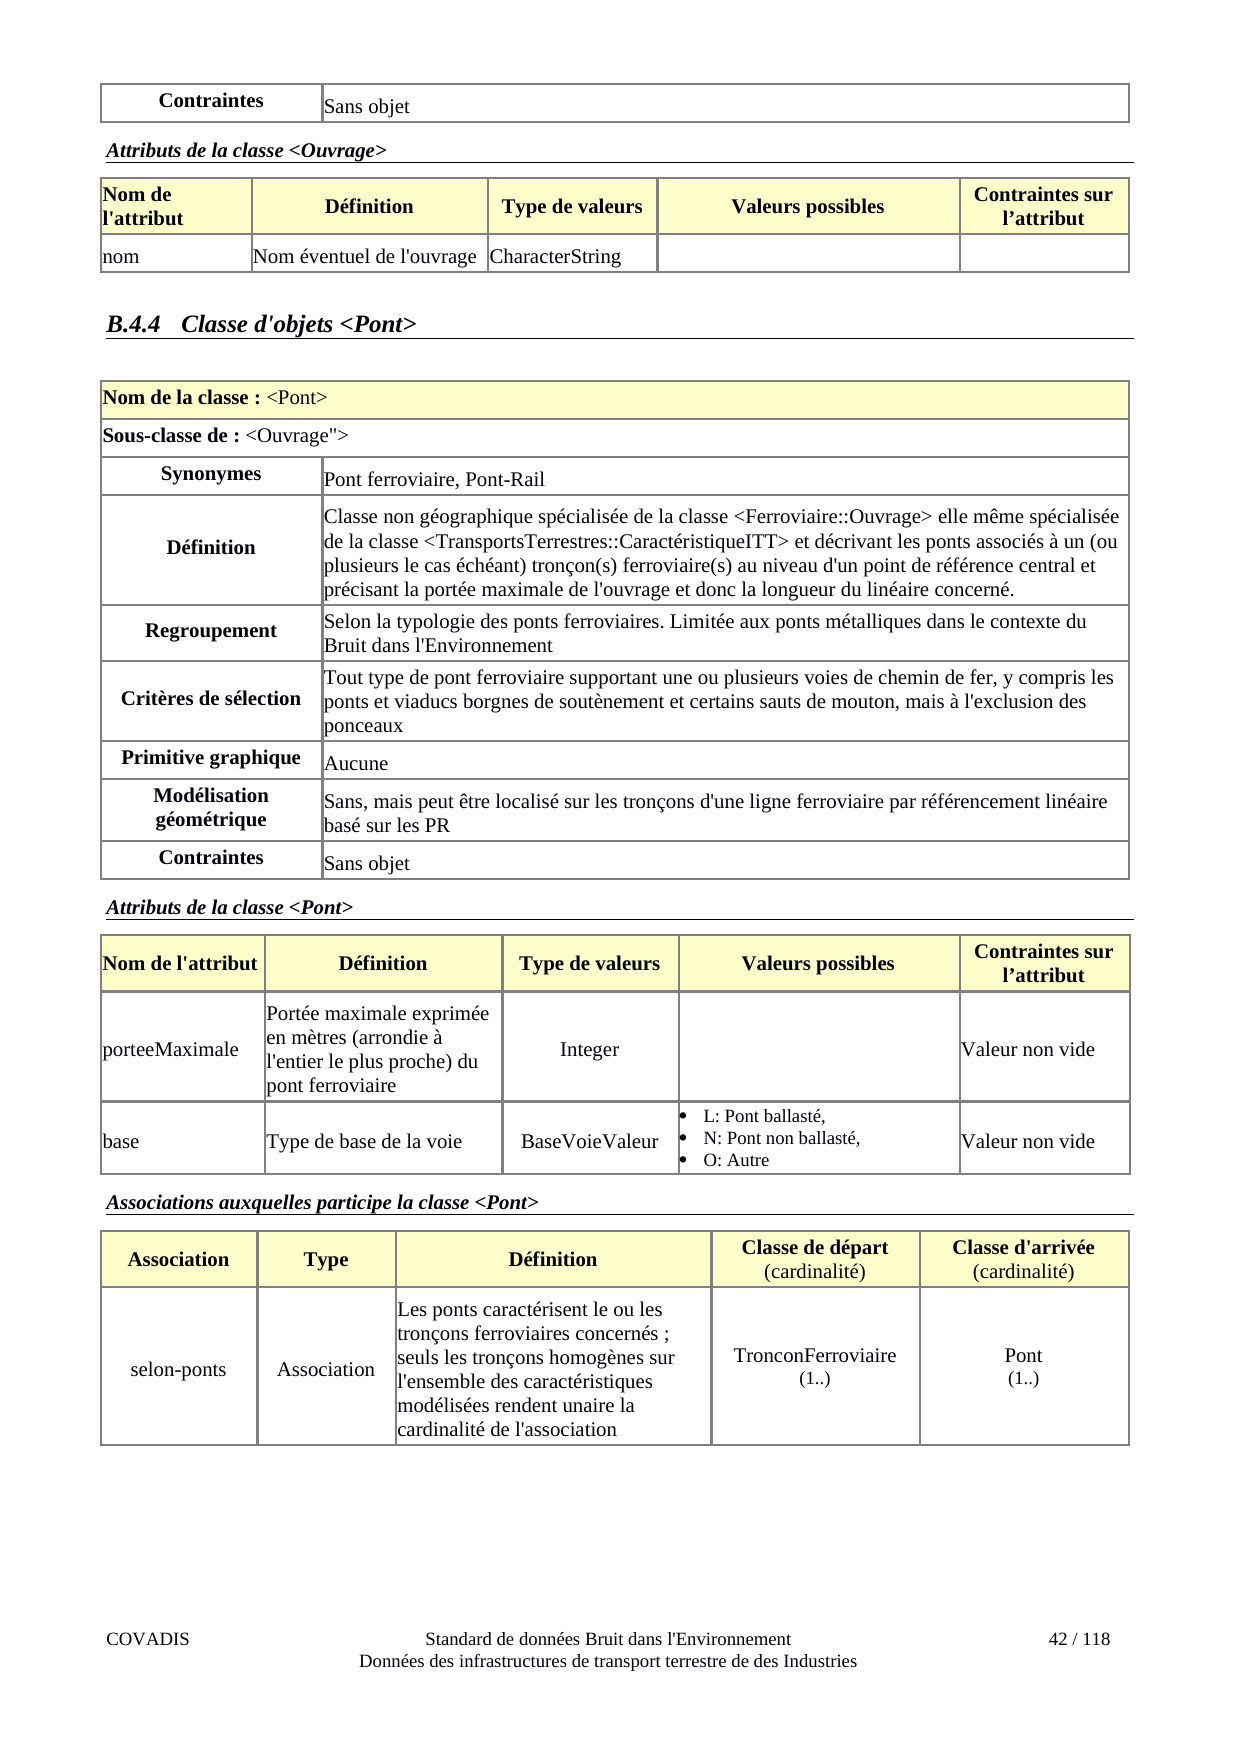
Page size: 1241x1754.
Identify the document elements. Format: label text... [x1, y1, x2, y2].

table_header Type de valeurs [489, 179, 656, 233]
table_cell Association [259, 1288, 395, 1444]
table_cell Sans, mais peut être localisé sur les tronçons d'une ligne ferroviaire par référencement linéaire basé sur les PR [324, 780, 1128, 840]
table_cell Valeur non vide [961, 993, 1129, 1100]
table_cell L: Pont ballasté, N: Pont non ballasté, O: Autre [680, 1103, 959, 1173]
table_cell [680, 993, 959, 1100]
table_header Nom de la classe : <Pont> [102, 382, 1128, 418]
table_cell Aucune [324, 742, 1128, 778]
table_cell Selon la typologie des ponts ferroviaires. Limitée aux ponts métalliques dans le contexte du Bruit dans l'Environnement [324, 606, 1128, 660]
table_cell Sous-classe de : <Ouvrage"> [102, 420, 1128, 456]
table_cell porteeMaximale [102, 993, 264, 1100]
table_cell [961, 235, 1128, 271]
table_cell base [102, 1103, 264, 1173]
table_header Classe d'arrivée (cardinalité) [921, 1232, 1128, 1286]
table_cell Portée maximale exprimée en mètres (arrondie à l'entier le plus proche) du pont ferroviaire [266, 993, 501, 1100]
table_cell Regroupement [102, 606, 321, 660]
table_header Association [102, 1232, 256, 1286]
table_cell Classe non géographique spécialisée de la classe <Ferroviaire::Ouvrage> elle même spécialisée de la classe <TransportsTerrestres::CaractéristiqueITT> et décrivant les ponts associés à un (ou plusieurs le cas échéant) tronçon(s) ferroviaire(s) au niveau d'un point de référence central et précisant la portée maximale de l'ouvrage et donc la longueur du linéaire concerné. [324, 496, 1128, 604]
table_header Nom de l'attribut [102, 936, 264, 990]
table_cell Type de base de la voie [266, 1103, 501, 1173]
subtitle Attributs de la classe <Ouvrage> [106, 138, 1134, 162]
table_cell Définition [102, 496, 321, 604]
table_header Classe de départ (cardinalité) [713, 1232, 919, 1286]
table_cell CharacterString [489, 235, 656, 271]
table_cell Integer [504, 993, 678, 1100]
subtitle Associations auxquelles participe la classe <Pont> [106, 1190, 1134, 1214]
table_cell Critères de sélection [102, 662, 321, 740]
table_cell Pont (1..) [921, 1288, 1128, 1444]
table_cell Contraintes [102, 842, 321, 878]
subtitle Classe d'objets <Pont> [106, 309, 1134, 338]
table_header Contraintes sur l’attribut [961, 936, 1129, 990]
table_cell Valeur non vide [961, 1103, 1129, 1173]
table_cell Primitive graphique [102, 742, 321, 778]
table_cell Synonymes [102, 458, 321, 493]
table_cell Tout type de pont ferroviaire supportant une ou plusieurs voies de chemin de fer, y compris les ponts et viaducs borgnes de soutènement et certains sauts de mouton, mais à l'exclusion des ponceaux [324, 662, 1128, 740]
table_header Contraintes sur l’attribut [961, 179, 1128, 233]
table_header Type [259, 1232, 395, 1286]
table_header Valeurs possibles [659, 179, 959, 233]
table_header Définition [266, 936, 501, 990]
table_cell TronconFerroviaire (1..) [713, 1288, 919, 1444]
table_cell selon-ponts [102, 1288, 256, 1444]
subtitle Attributs de la classe <Pont> [106, 895, 1134, 919]
table_cell Les ponts caractérisent le ou les tronçons ferroviaires concernés ; seuls les tronçons homogènes sur l'ensemble des caractéristiques modélisées rendent unaire la cardinalité de l'association [397, 1288, 710, 1444]
table_cell Sans objet [324, 842, 1128, 878]
table_cell [659, 235, 959, 271]
table_cell Pont ferroviaire, Pont-Rail [324, 458, 1128, 493]
table_cell Modélisation géométrique [102, 780, 321, 840]
table_header Type de valeurs [504, 936, 678, 990]
table_cell Nom éventuel de l'ouvrage [253, 235, 487, 271]
table_header Nom de l'attribut [102, 179, 251, 233]
table_header Définition [397, 1232, 710, 1286]
table_header Valeurs possibles [680, 936, 959, 990]
table_cell Contraintes [102, 85, 321, 121]
table_cell nom [102, 235, 251, 271]
table_cell Sans objet [324, 85, 1128, 121]
table_header Définition [253, 179, 487, 233]
table_cell BaseVoieValeur [504, 1103, 678, 1173]
